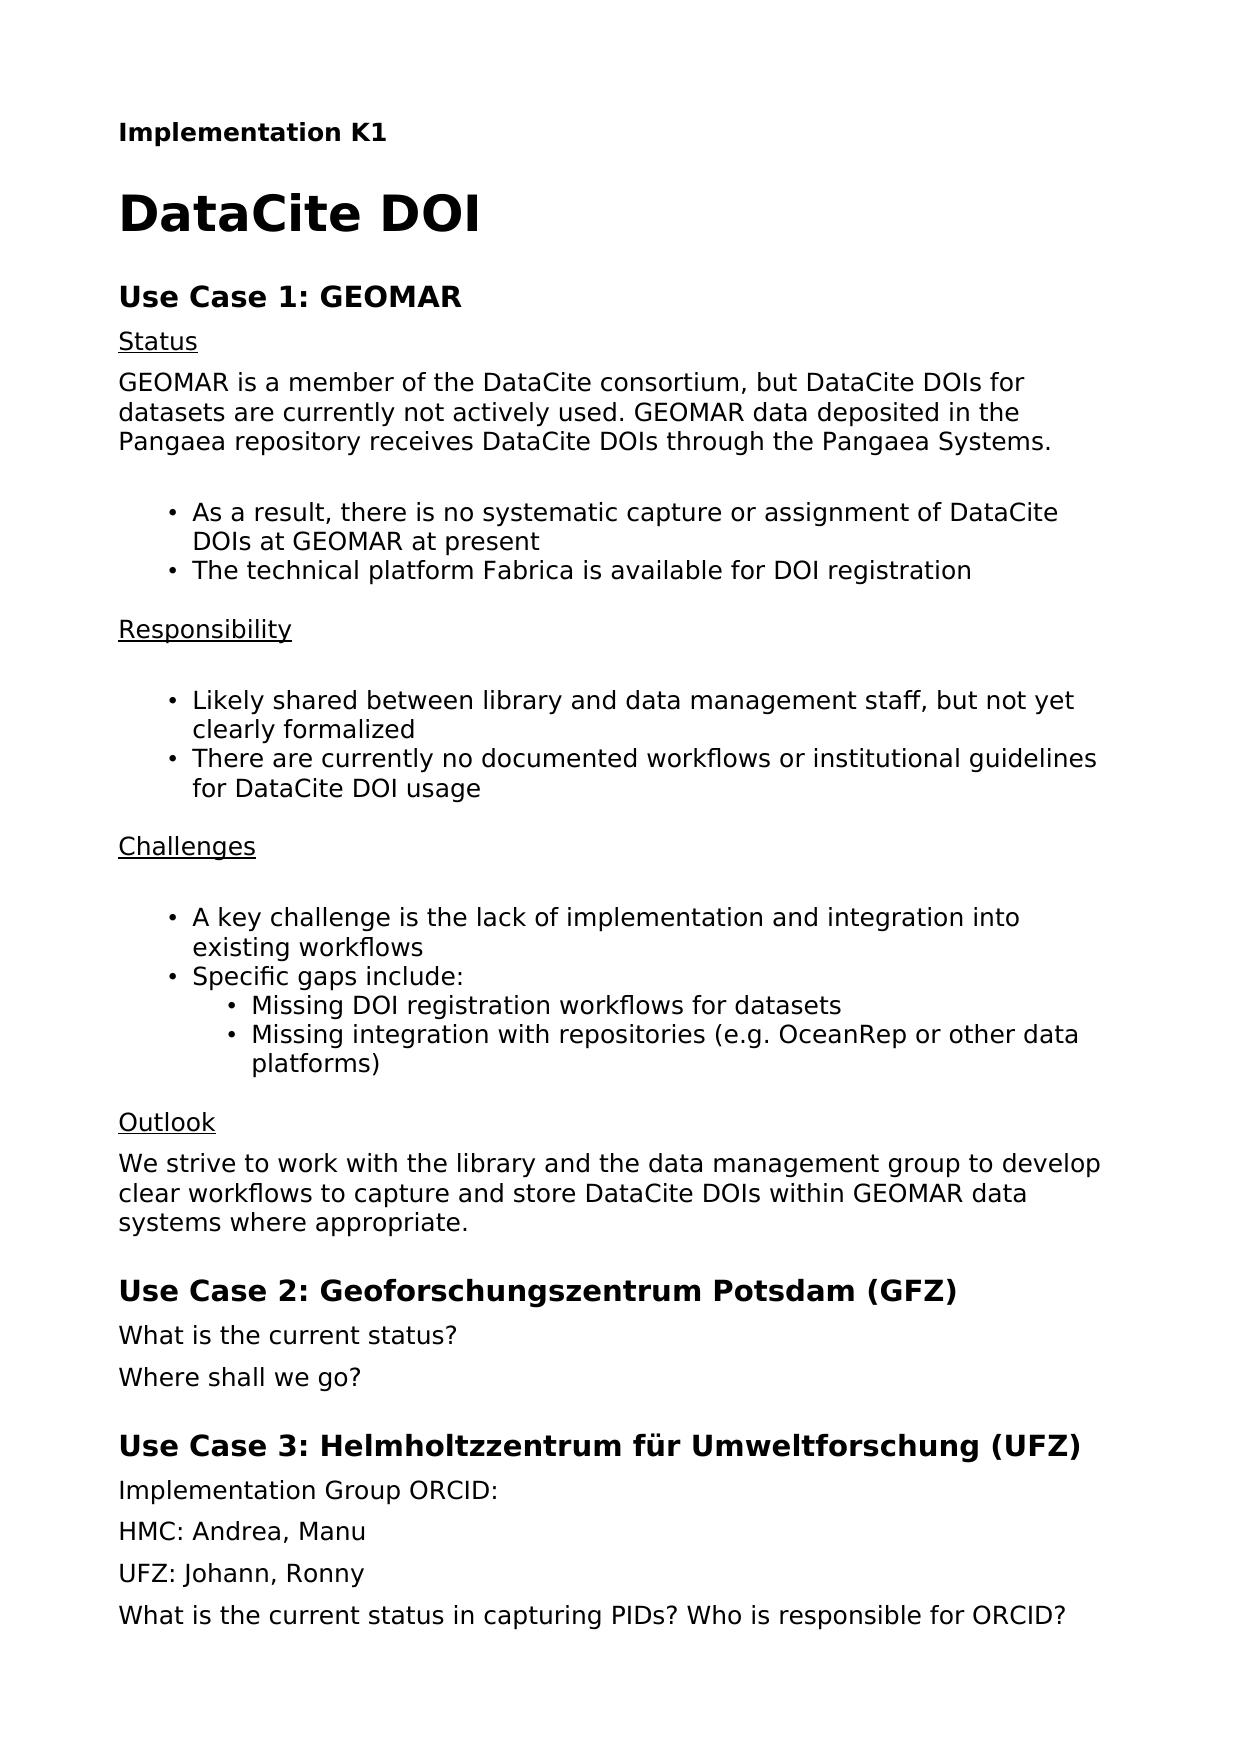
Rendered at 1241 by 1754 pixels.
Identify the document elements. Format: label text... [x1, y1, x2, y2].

text What is the current status? [118, 1321, 1122, 1350]
list The technical platform Fabrica is available for DOI registration [177, 556, 1122, 586]
text HMC: Andrea, Manu [118, 1518, 1122, 1547]
subtitle Use Case 1: GEOMAR [118, 281, 1122, 314]
subtitle Use Case 2: Geoforschungszentrum Potsdam (GFZ) [118, 1275, 1122, 1309]
list Likely shared between library and data management staff, but not yet clearly formalized [177, 686, 1122, 744]
list There are currently no documented workflows or institutional guidelines for DataCite DOI usage [177, 744, 1122, 803]
text Implementation K1 [118, 118, 1122, 147]
subtitle Use Case 3: Helmholtzzentrum für Umweltforschung (UFZ) [118, 1429, 1122, 1463]
text Outlook [118, 1108, 1122, 1137]
text GEOMAR is a member of the DataCite consortium, but DataCite DOIs for datasets are currently not actively used. GEOMAR data deposited in the Pangaea repository receives DataCite DOIs through the Pangaea Systems. [118, 369, 1122, 456]
list A key challenge is the lack of implementation and integration into existing workflows [177, 903, 1122, 962]
text Status [118, 327, 1122, 356]
text We strive to work with the library and the data management group to develop clear workflows to capture and store DataCite DOIs within GEOMAR data systems where appropriate. [118, 1150, 1122, 1237]
text Responsibility [118, 615, 1122, 644]
list As a result, there is no systematic capture or assignment of DataCite DOIs at GEOMAR at present [177, 498, 1122, 556]
list Specific gaps include: [177, 962, 1122, 991]
text What is the current status in capturing PIDs? Who is responsible for ORCID? [118, 1601, 1122, 1630]
text Implementation Group ORCID: [118, 1476, 1122, 1505]
subtitle DataCite DOI [118, 185, 1122, 243]
text Where shall we go? [118, 1363, 1122, 1392]
list Missing DOI registration workflows for datasets [236, 991, 1122, 1020]
list Missing integration with repositories (e.g. OceanRep or other data platforms) [236, 1020, 1122, 1078]
text UFZ: Johann, Ronny [118, 1559, 1122, 1588]
text Challenges [118, 832, 1122, 862]
